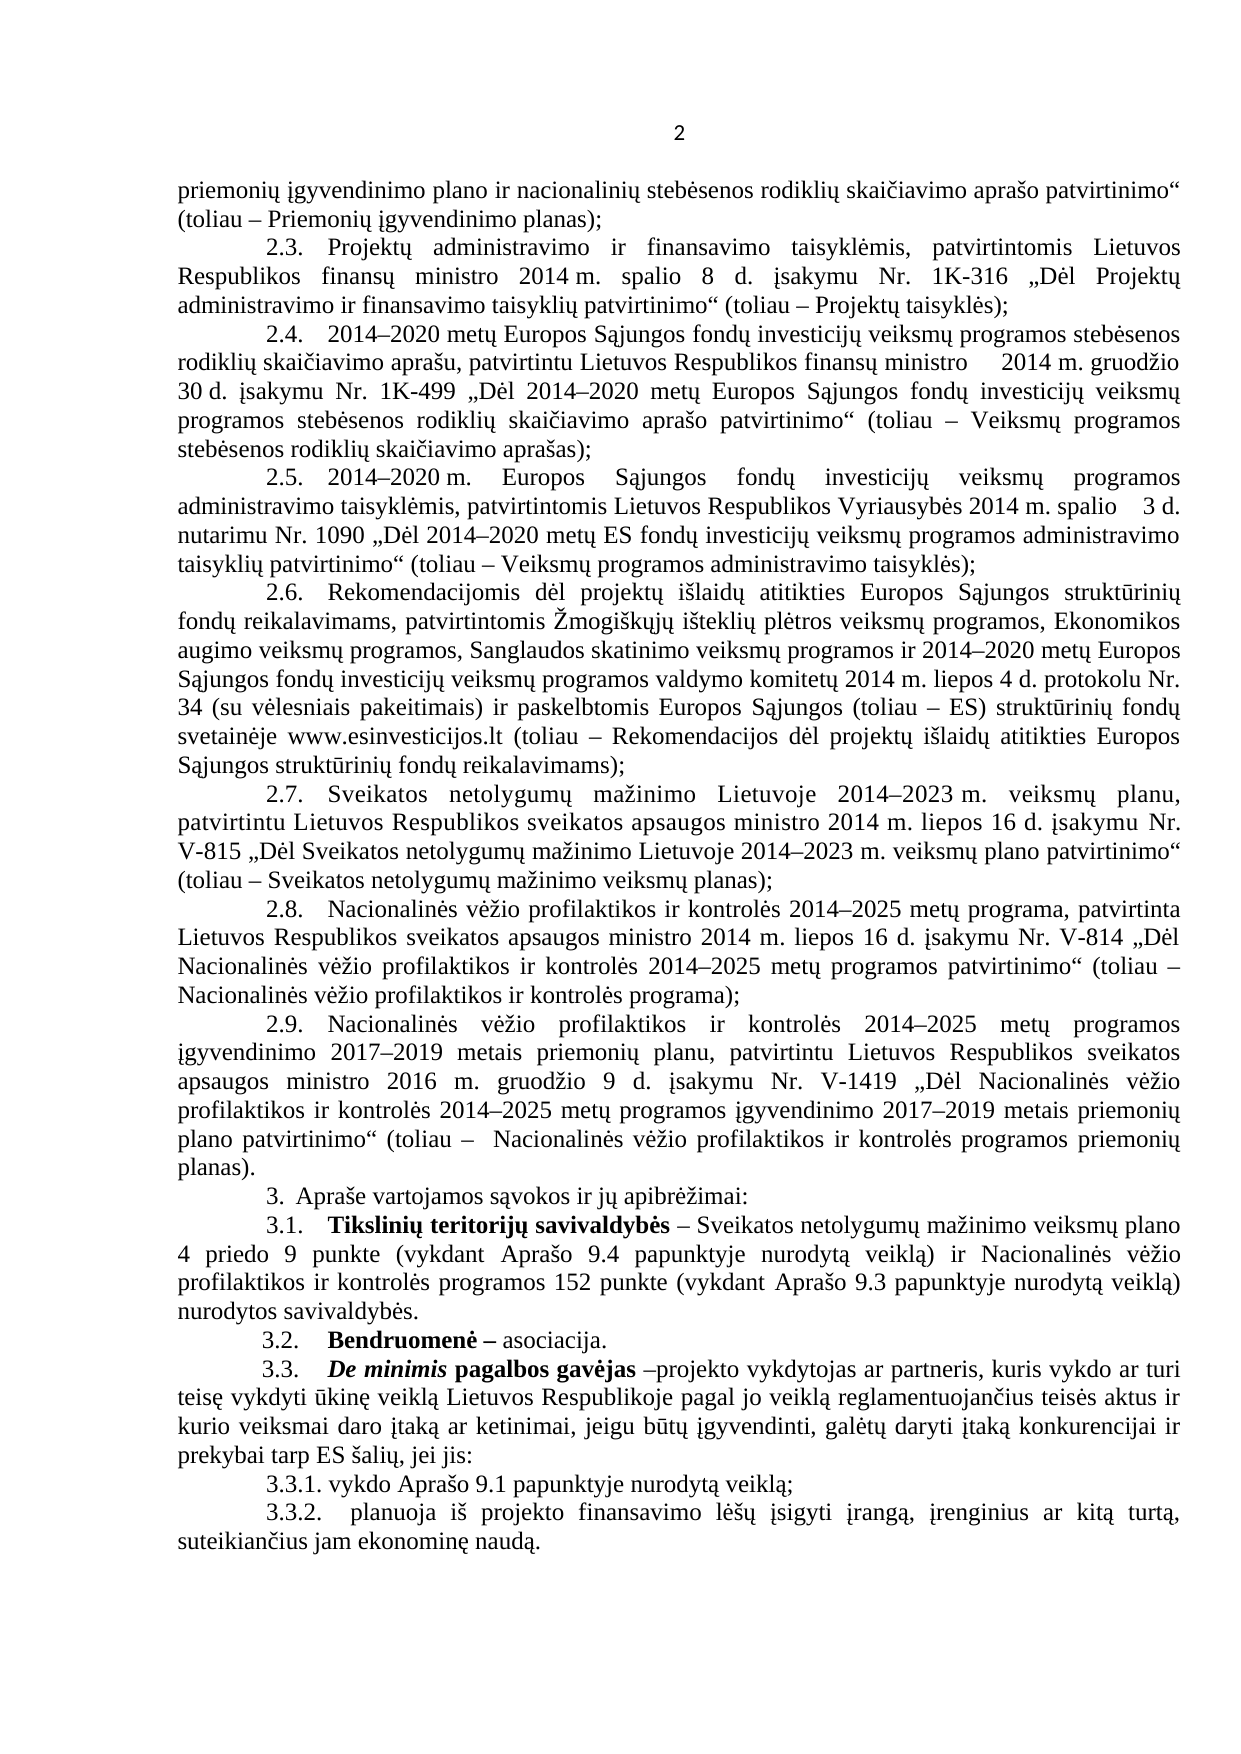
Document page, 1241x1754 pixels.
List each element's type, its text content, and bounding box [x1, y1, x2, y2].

text priemonių įgyvendinimo plano ir nacionalinių stebėsenos rodiklių skaičiavimo aprašo patvirtinimo“ (toliau – Priemonių įgyvendinimo planas); [177, 175, 1181, 232]
text 2.6. Rekomendacijomis dėl projektų išlaidų atitikties Europos Sąjungos struktūrinių fondų reikalavimams, patvirtintomis Žmogiškųjų išteklių plėtros veiksmų programos, Ekonomikos augimo veiksmų programos, Sanglaudos skatinimo veiksmų programos ir 2014–2020 metų Europos Sąjungos fondų investicijų veiksmų programos valdymo komitetų 2014 m. liepos 4 d. protokolu Nr. 34 (su vėlesniais pakeitimais) ir paskelbtomis Europos Sąjungos (toliau – ES) struktūrinių fondų svetainėje www.esinvesticijos.lt (toliau – Rekomendacijos dėl projektų išlaidų atitikties Europos Sąjungos struktūrinių fondų reikalavimams); [177, 577, 1181, 779]
text 3.3.2. planuoja iš projekto finansavimo lėšų įsigyti įrangą, įrenginius ar kitą turtą, suteikiančius jam ekonominę naudą. [177, 1497, 1181, 1555]
text 3.3. De minimis pagalbos gavėjas –projekto vykdytojas ar partneris, kuris vykdo ar turi teisę vykdyti ūkinę veiklą Lietuvos Respublikoje pagal jo veiklą reglamentuojančius teisės aktus ir kurio veiksmai daro įtaką ar ketinimai, jeigu būtų įgyvendinti, galėtų daryti įtaką konkurencijai ir prekybai tarp ES šalių, jei jis: [177, 1354, 1181, 1469]
text 2.5. 2014–2020 m. Europos Sąjungos fondų investicijų veiksmų programos administravimo taisyklėmis, patvirtintomis Lietuvos Respublikos Vyriausybės 2014 m. spalio 3 d. nutarimu Nr. 1090 „Dėl 2014–2020 metų ES fondų investicijų veiksmų programos administravimo taisyklių patvirtinimo“ (toliau – Veiksmų programos administravimo taisyklės); [177, 462, 1181, 577]
text 2.8. Nacionalinės vėžio profilaktikos ir kontrolės 2014–2025 metų programa, patvirtinta Lietuvos Respublikos sveikatos apsaugos ministro 2014 m. liepos 16 d. įsakymu Nr. V-814 „Dėl Nacionalinės vėžio profilaktikos ir kontrolės 2014–2025 metų programos patvirtinimo“ (toliau – Nacionalinės vėžio profilaktikos ir kontrolės programa); [177, 894, 1181, 1009]
text 3.3.1. vykdo Aprašo 9.1 papunktyje nurodytą veiklą; [177, 1469, 1181, 1497]
text 2.3. Projektų administravimo ir finansavimo taisyklėmis, patvirtintomis Lietuvos Respublikos finansų ministro 2014 m. spalio 8 d. įsakymu Nr. 1K-316 „Dėl Projektų administravimo ir finansavimo taisyklių patvirtinimo“ (toliau – Projektų taisyklės); [177, 232, 1181, 319]
text 3.1. Tikslinių teritorijų savivaldybės – Sveikatos netolygumų mažinimo veiksmų plano 4 priedo 9 punkte (vykdant Aprašo 9.4 papunktyje nurodytą veiklą) ir Nacionalinės vėžio profilaktikos ir kontrolės programos 152 punkte (vykdant Aprašo 9.3 papunktyje nurodytą veiklą) nurodytos savivaldybės. [177, 1210, 1181, 1325]
text 3.2. Bendruomenė – asociacija. [177, 1325, 1181, 1354]
text 2.7. Sveikatos netolygumų mažinimo Lietuvoje 2014–2023 m. veiksmų planu, patvirtintu Lietuvos Respublikos sveikatos apsaugos ministro 2014 m. liepos 16 d. įsakymu Nr. V-815 „Dėl Sveikatos netolygumų mažinimo Lietuvoje 2014–2023 m. veiksmų plano patvirtinimo“ (toliau – Sveikatos netolygumų mažinimo veiksmų planas); [177, 779, 1181, 894]
text 3. Apraše vartojamos sąvokos ir jų apibrėžimai: [177, 1181, 1181, 1210]
text 2.4. 2014–2020 metų Europos Sąjungos fondų investicijų veiksmų programos stebėsenos rodiklių skaičiavimo aprašu, patvirtintu Lietuvos Respublikos finansų ministro 2014 m. gruodžio 30 d. įsakymu Nr. 1K-499 „Dėl 2014–2020 metų Europos Sąjungos fondų investicijų veiksmų programos stebėsenos rodiklių skaičiavimo aprašo patvirtinimo“ (toliau – Veiksmų programos stebėsenos rodiklių skaičiavimo aprašas); [177, 319, 1181, 462]
text 2.9. Nacionalinės vėžio profilaktikos ir kontrolės 2014–2025 metų programos įgyvendinimo 2017–2019 metais priemonių planu, patvirtintu Lietuvos Respublikos sveikatos apsaugos ministro 2016 m. gruodžio 9 d. įsakymu Nr. V-1419 „Dėl Nacionalinės vėžio profilaktikos ir kontrolės 2014–2025 metų programos įgyvendinimo 2017–2019 metais priemonių plano patvirtinimo“ (toliau – Nacionalinės vėžio profilaktikos ir kontrolės programos priemonių planas). [177, 1009, 1181, 1181]
